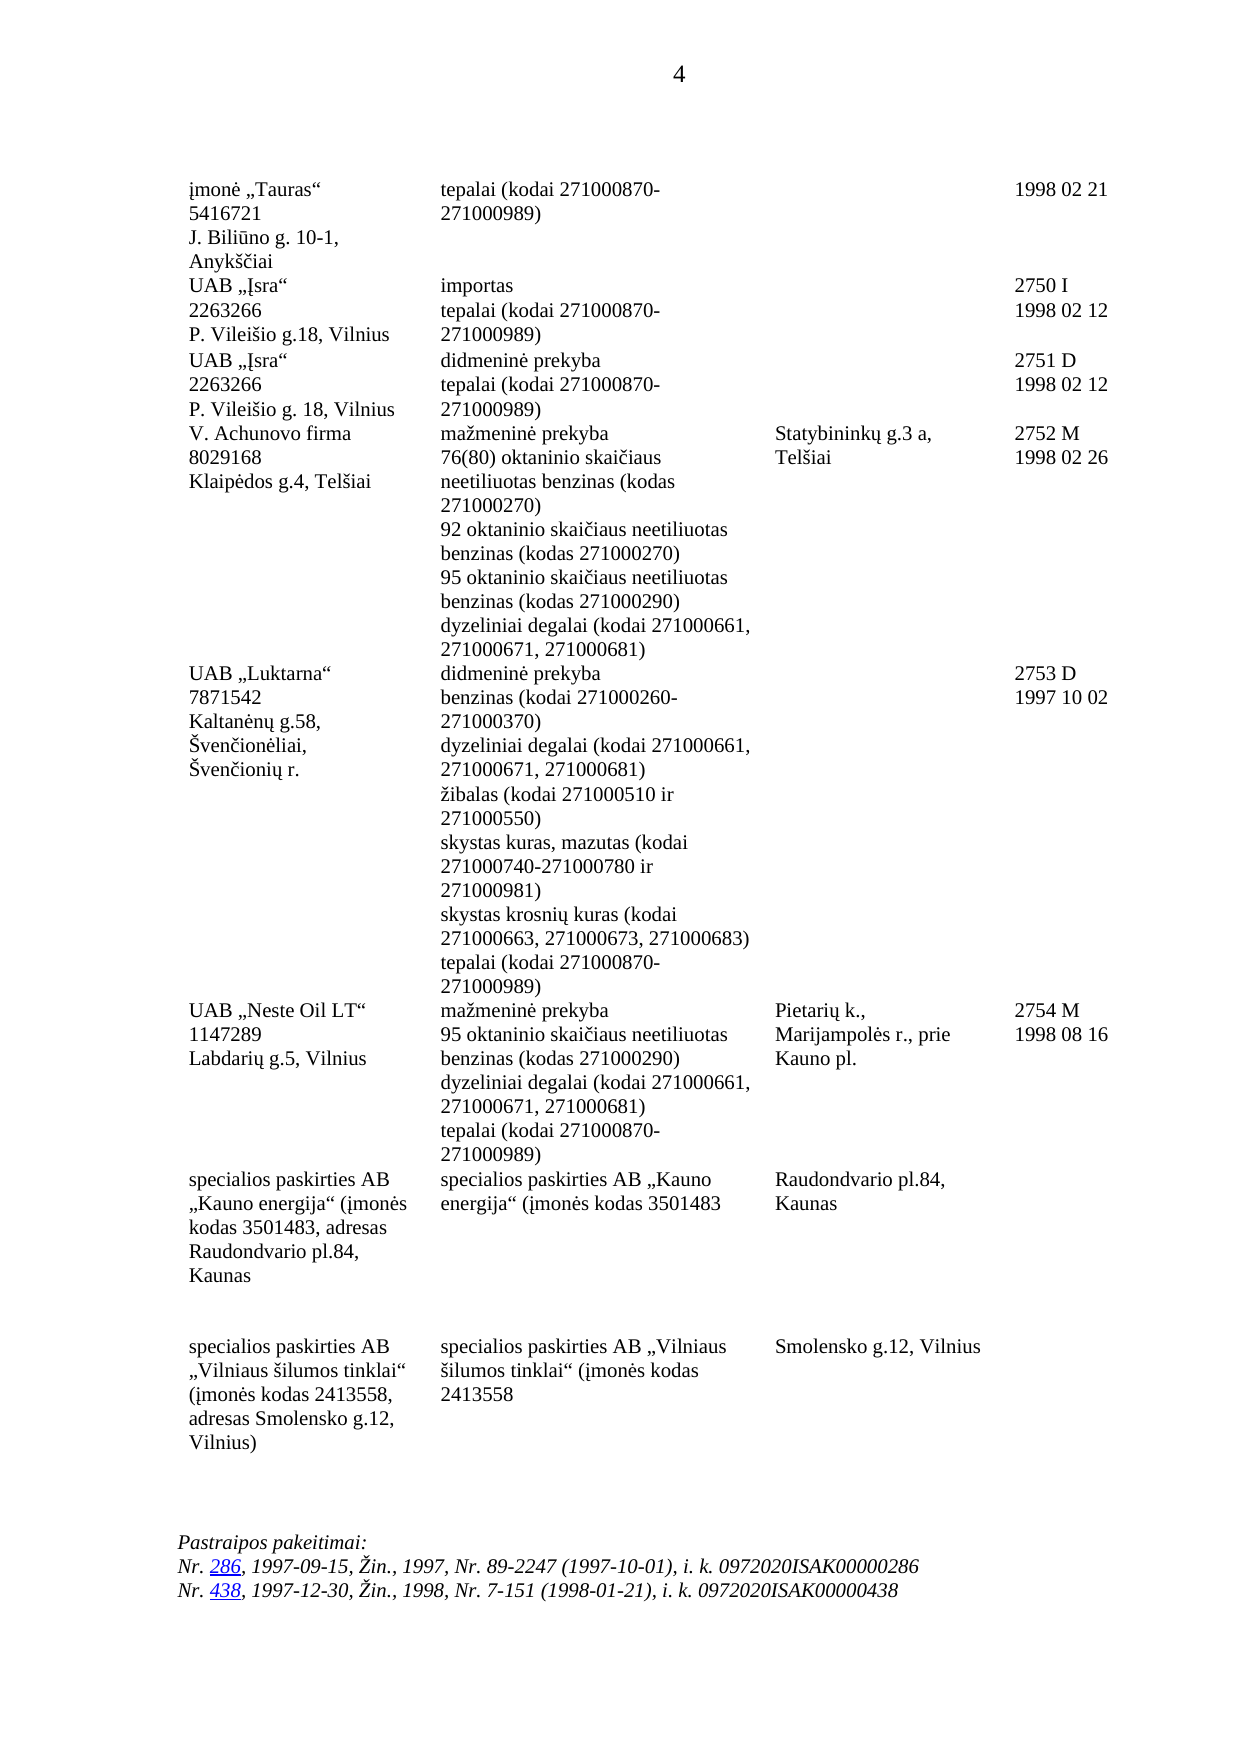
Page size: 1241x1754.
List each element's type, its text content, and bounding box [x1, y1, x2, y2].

table_cell 2754 M 1998 08 16 [1003, 998, 1181, 1166]
table_cell specialios paskirties AB „Vilniaus šilumos tinklai“ (įmonės kodas 2413558 [429, 1334, 763, 1501]
table_cell [1003, 1166, 1181, 1334]
table_cell mažmeninė prekyba 76(80) oktaninio skaičiaus neetiliuotas benzinas (kodas 271000270) 92 oktaninio skaičiaus neetiliuotas benzinas (kodas 271000270) 95 oktaninio skaičiaus neetiliuotas benzinas (kodas 271000290) dyzeliniai degalai (kodai 271000661, 271000671, 271000681) [429, 421, 763, 661]
text Pastraipos pakeitimai: [177, 1529, 1181, 1554]
table_cell [764, 661, 1003, 998]
text Nr. 286, 1997-09-15, Žin., 1997, Nr. 89-2247 (1997-10-01), i. k. 0972020ISAK00000286 [177, 1554, 1181, 1578]
table_cell 1998 02 21 [1003, 177, 1181, 273]
table_cell įmonė „Tauras“ 5416721 J. Biliūno g. 10-1, Anykščiai [177, 177, 429, 273]
table_cell importas tepalai (kodai 271000870-271000989) [429, 274, 763, 348]
table_cell specialios paskirties AB „Vilniaus šilumos tinklai“ (įmonės kodas 2413558, adresas Smolensko g.12, Vilnius) [177, 1334, 429, 1501]
table_cell Smolensko g.12, Vilnius [764, 1334, 1003, 1501]
table_cell didmeninė prekyba tepalai (kodai 271000870-271000989) [429, 348, 763, 421]
table_cell Pietarių k., Marijampolės r., prie Kauno pl. [764, 998, 1003, 1166]
table_cell 2752 M 1998 02 26 [1003, 421, 1181, 661]
table_cell 2750 I 1998 02 12 [1003, 274, 1181, 348]
table_cell UAB „Įsra“ 2263266 P. Vileišio g. 18, Vilnius [177, 348, 429, 421]
table_cell 2753 D 1997 10 02 [1003, 661, 1181, 998]
table_cell [1003, 1334, 1181, 1501]
table_cell [764, 274, 1003, 348]
table_cell specialios paskirties AB „Kauno energija“ (įmonės kodas 3501483, adresas Raudondvario pl.84, Kaunas [177, 1166, 429, 1334]
table_cell UAB „Neste Oil LT“ 1147289 Labdarių g.5, Vilnius [177, 998, 429, 1166]
table_cell UAB „Įsra“ 2263266 P. Vileišio g.18, Vilnius [177, 274, 429, 348]
table_cell Raudondvario pl.84, Kaunas [764, 1166, 1003, 1334]
table_cell specialios paskirties AB „Kauno energija“ (įmonės kodas 3501483 [429, 1166, 763, 1334]
table_cell Statybininkų g.3 a, Telšiai [764, 421, 1003, 661]
table_cell 2751 D 1998 02 12 [1003, 348, 1181, 421]
text Nr. 438, 1997-12-30, Žin., 1998, Nr. 7-151 (1998-01-21), i. k. 0972020ISAK00000438 [177, 1578, 1181, 1602]
table_cell [764, 177, 1003, 273]
table_cell UAB „Luktarna“ 7871542 Kaltanėnų g.58, Švenčionėliai, Švenčionių r. [177, 661, 429, 998]
table_cell didmeninė prekyba benzinas (kodai 271000260-271000370) dyzeliniai degalai (kodai 271000661, 271000671, 271000681) žibalas (kodai 271000510 ir 271000550) skystas kuras, mazutas (kodai 271000740-271000780 ir 271000981) skystas krosnių kuras (kodai 271000663, 271000673, 271000683) tepalai (kodai 271000870-271000989) [429, 661, 763, 998]
table_cell V. Achunovo firma 8029168 Klaipėdos g.4, Telšiai [177, 421, 429, 661]
table_cell mažmeninė prekyba 95 oktaninio skaičiaus neetiliuotas benzinas (kodas 271000290) dyzeliniai degalai (kodai 271000661, 271000671, 271000681) tepalai (kodai 271000870-271000989) [429, 998, 763, 1166]
table_cell tepalai (kodai 271000870-271000989) [429, 177, 763, 273]
table_cell [764, 348, 1003, 421]
